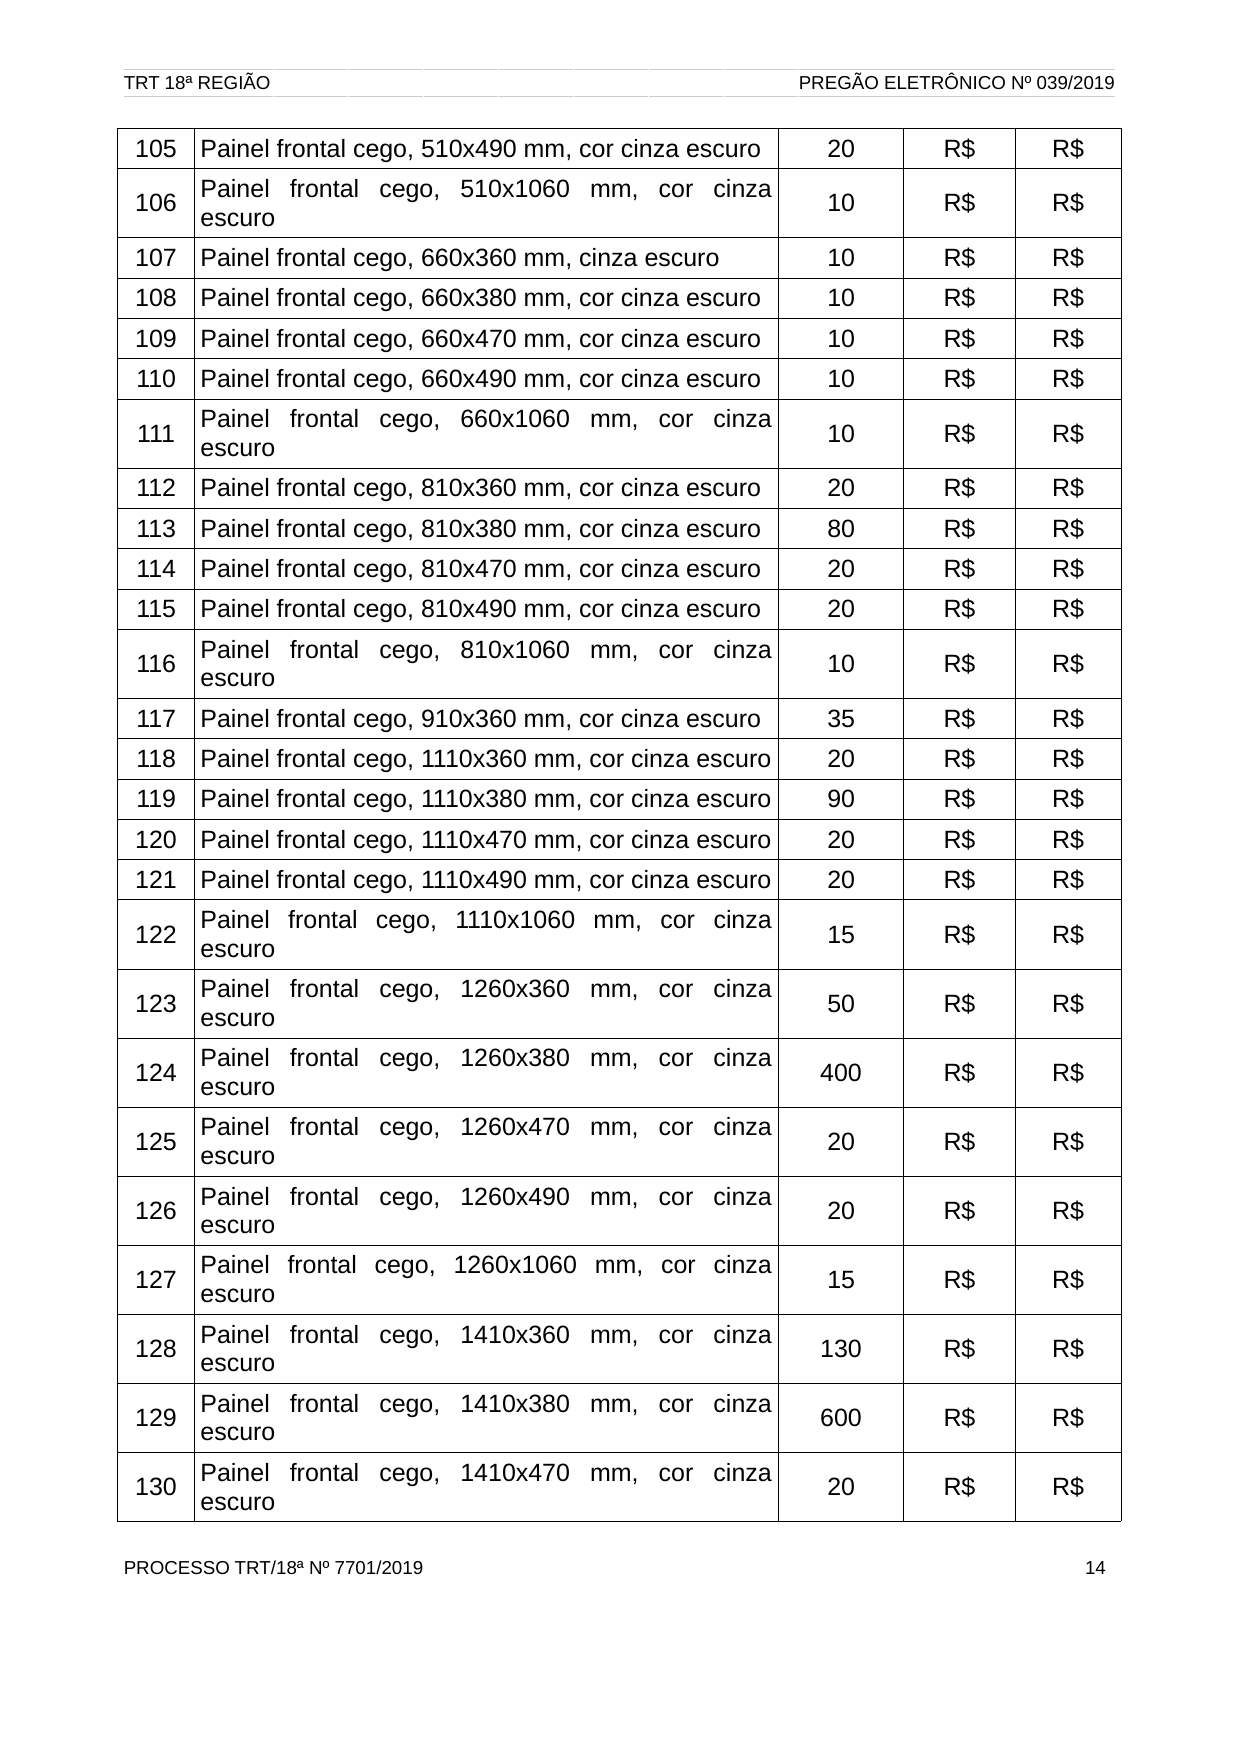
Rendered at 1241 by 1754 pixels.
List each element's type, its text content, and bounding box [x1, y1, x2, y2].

table_cell Painel frontal cego, 1110x360 mm, cor cinza escuro [195, 739, 778, 778]
table_cell 20 [779, 1453, 903, 1521]
table_cell 10 [779, 359, 903, 398]
table_cell R$ [904, 1246, 1015, 1314]
table_cell R$ [904, 1039, 1015, 1107]
table_cell R$ [1016, 860, 1121, 899]
table_cell R$ [904, 549, 1015, 588]
table_cell 20 [779, 739, 903, 778]
table_cell Painel frontal cego, 1410x470 mm, cor cinza escuro [195, 1453, 778, 1521]
table_cell 10 [779, 400, 903, 467]
table_cell Painel frontal cego, 1260x470 mm, cor cinza escuro [195, 1108, 778, 1176]
table_cell R$ [904, 469, 1015, 508]
table_cell Painel frontal cego, 1260x380 mm, cor cinza escuro [195, 1039, 778, 1107]
table_cell Painel frontal cego, 660x380 mm, cor cinza escuro [195, 279, 778, 318]
table_cell Painel frontal cego, 660x360 mm, cinza escuro [195, 238, 778, 277]
table_cell 20 [779, 469, 903, 508]
table_cell 112 [118, 469, 194, 508]
table_cell Painel frontal cego, 510x490 mm, cor cinza escuro [195, 129, 778, 168]
table_cell 107 [118, 238, 194, 277]
table_cell R$ [1016, 699, 1121, 738]
table_cell R$ [1016, 1108, 1121, 1176]
table_cell Painel frontal cego, 1110x490 mm, cor cinza escuro [195, 860, 778, 899]
table_cell 106 [118, 169, 194, 237]
table_cell Painel frontal cego, 810x490 mm, cor cinza escuro [195, 590, 778, 629]
table_cell 600 [779, 1384, 903, 1452]
table_cell R$ [904, 780, 1015, 819]
table_cell 20 [779, 1108, 903, 1176]
table_cell 121 [118, 860, 194, 899]
table_cell Painel frontal cego, 810x380 mm, cor cinza escuro [195, 509, 778, 548]
table_cell Painel frontal cego, 810x470 mm, cor cinza escuro [195, 549, 778, 588]
table_cell R$ [1016, 900, 1121, 968]
table_cell R$ [904, 1315, 1015, 1383]
table_cell R$ [1016, 400, 1121, 467]
table_cell R$ [1016, 590, 1121, 629]
table_cell 35 [779, 699, 903, 738]
table_cell Painel frontal cego, 1110x380 mm, cor cinza escuro [195, 780, 778, 819]
table_cell R$ [1016, 279, 1121, 318]
table_cell R$ [1016, 469, 1121, 508]
table_cell 109 [118, 319, 194, 358]
table_cell R$ [904, 900, 1015, 968]
table_cell Painel frontal cego, 1260x360 mm, cor cinza escuro [195, 970, 778, 1037]
table_cell R$ [904, 169, 1015, 237]
table_cell R$ [904, 129, 1015, 168]
table_cell R$ [1016, 129, 1121, 168]
table_cell 105 [118, 129, 194, 168]
table_cell 126 [118, 1177, 194, 1245]
table_cell Painel frontal cego, 810x1060 mm, cor cinza escuro [195, 630, 778, 698]
table_cell 50 [779, 970, 903, 1037]
table_cell 116 [118, 630, 194, 698]
table_cell Painel frontal cego, 1110x470 mm, cor cinza escuro [195, 820, 778, 859]
table_cell R$ [904, 1108, 1015, 1176]
table_cell 130 [779, 1315, 903, 1383]
table_cell 15 [779, 900, 903, 968]
table_cell Painel frontal cego, 510x1060 mm, cor cinza escuro [195, 169, 778, 237]
table_cell 118 [118, 739, 194, 778]
table_cell Painel frontal cego, 1260x490 mm, cor cinza escuro [195, 1177, 778, 1245]
table_cell R$ [904, 699, 1015, 738]
table_cell Painel frontal cego, 1260x1060 mm, cor cinza escuro [195, 1246, 778, 1314]
table_cell R$ [904, 400, 1015, 467]
table_cell R$ [904, 1384, 1015, 1452]
table_cell R$ [1016, 1246, 1121, 1314]
table_cell R$ [904, 238, 1015, 277]
table_cell 10 [779, 169, 903, 237]
table_cell 119 [118, 780, 194, 819]
table_cell R$ [1016, 970, 1121, 1037]
table_cell R$ [904, 1453, 1015, 1521]
table_cell 117 [118, 699, 194, 738]
table_cell R$ [904, 359, 1015, 398]
table_cell 10 [779, 630, 903, 698]
table_cell R$ [1016, 630, 1121, 698]
table_cell R$ [904, 860, 1015, 899]
table_cell 123 [118, 970, 194, 1037]
table_cell R$ [1016, 739, 1121, 778]
table_cell 20 [779, 129, 903, 168]
table_cell R$ [904, 509, 1015, 548]
table_cell R$ [1016, 1177, 1121, 1245]
table_cell 115 [118, 590, 194, 629]
table_cell 10 [779, 238, 903, 277]
table_cell R$ [904, 590, 1015, 629]
table_cell 129 [118, 1384, 194, 1452]
table_cell 114 [118, 549, 194, 588]
table_cell Painel frontal cego, 660x490 mm, cor cinza escuro [195, 359, 778, 398]
table_cell Painel frontal cego, 1410x380 mm, cor cinza escuro [195, 1384, 778, 1452]
table_cell R$ [904, 630, 1015, 698]
table_cell 110 [118, 359, 194, 398]
table_cell 15 [779, 1246, 903, 1314]
table_cell Painel frontal cego, 810x360 mm, cor cinza escuro [195, 469, 778, 508]
table_cell Painel frontal cego, 1110x1060 mm, cor cinza escuro [195, 900, 778, 968]
table_cell R$ [1016, 1315, 1121, 1383]
table_cell 20 [779, 860, 903, 899]
table_cell 20 [779, 1177, 903, 1245]
table_cell 10 [779, 319, 903, 358]
table_cell 400 [779, 1039, 903, 1107]
table_cell 125 [118, 1108, 194, 1176]
table_cell R$ [1016, 359, 1121, 398]
table_cell 130 [118, 1453, 194, 1521]
table_cell R$ [904, 279, 1015, 318]
table_cell 80 [779, 509, 903, 548]
table_cell 111 [118, 400, 194, 467]
table_cell R$ [904, 739, 1015, 778]
table_cell Painel frontal cego, 1410x360 mm, cor cinza escuro [195, 1315, 778, 1383]
table_cell R$ [1016, 319, 1121, 358]
table_cell 128 [118, 1315, 194, 1383]
table_cell R$ [1016, 549, 1121, 588]
table_cell R$ [1016, 1039, 1121, 1107]
table_cell R$ [1016, 169, 1121, 237]
table_cell 108 [118, 279, 194, 318]
table_cell 20 [779, 549, 903, 588]
table_cell 90 [779, 780, 903, 819]
table_cell 20 [779, 590, 903, 629]
table_cell 113 [118, 509, 194, 548]
table_cell R$ [904, 970, 1015, 1037]
table_cell R$ [904, 820, 1015, 859]
table_cell R$ [1016, 1453, 1121, 1521]
table_cell 120 [118, 820, 194, 859]
table_cell R$ [1016, 780, 1121, 819]
table_cell Painel frontal cego, 660x1060 mm, cor cinza escuro [195, 400, 778, 467]
table_cell R$ [1016, 820, 1121, 859]
table_cell 20 [779, 820, 903, 859]
table_cell 10 [779, 279, 903, 318]
table_cell R$ [1016, 238, 1121, 277]
table_cell 127 [118, 1246, 194, 1314]
table_cell R$ [904, 1177, 1015, 1245]
table_cell R$ [904, 319, 1015, 358]
table_cell Painel frontal cego, 910x360 mm, cor cinza escuro [195, 699, 778, 738]
table_cell Painel frontal cego, 660x470 mm, cor cinza escuro [195, 319, 778, 358]
table_cell R$ [1016, 1384, 1121, 1452]
table_cell R$ [1016, 509, 1121, 548]
table_cell 124 [118, 1039, 194, 1107]
table_cell 122 [118, 900, 194, 968]
